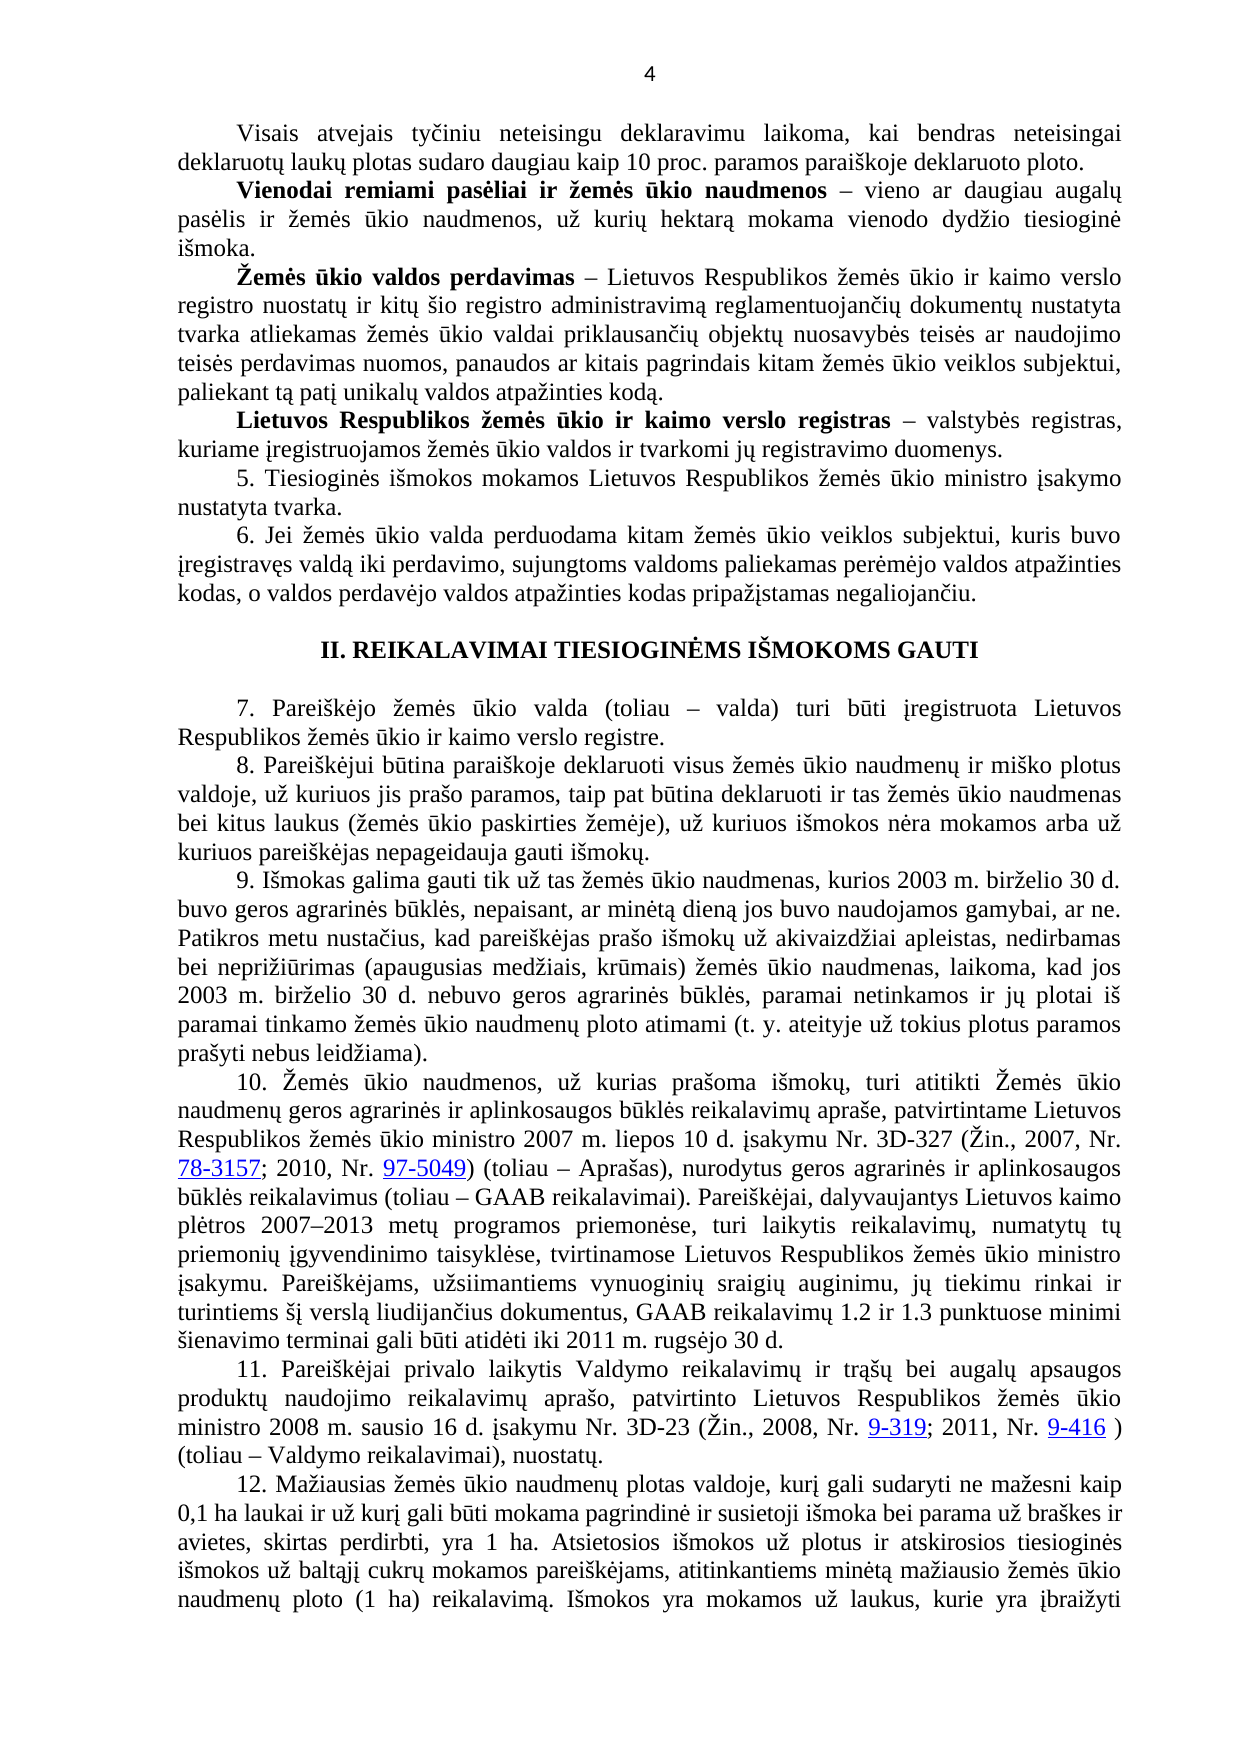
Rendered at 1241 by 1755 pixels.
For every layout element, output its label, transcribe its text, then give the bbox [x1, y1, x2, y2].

text Visais atvejais tyčiniu neteisingu deklaravimu laikoma, kai bendras neteisingai deklaruotų laukų plotas sudaro daugiau kaip 10 proc. paramos paraiškoje deklaruoto ploto. [177, 118, 1122, 176]
text 6. Jei žemės ūkio valda perduodama kitam žemės ūkio veiklos subjektui, kuris buvo įregistravęs valdą iki perdavimo, sujungtoms valdoms paliekamas perėmėjo valdos atpažinties kodas, o valdos perdavėjo valdos atpažinties kodas pripažįstamas negaliojančiu. [177, 521, 1122, 607]
text 9. Išmokas galima gauti tik už tas žemės ūkio naudmenas, kurios 2003 m. birželio 30 d. buvo geros agrarinės būklės, nepaisant, ar minėtą dieną jos buvo naudojamos gamybai, ar ne. Patikros metu nustačius, kad pareiškėjas prašo išmokų už akivaizdžiai apleistas, nedirbamas bei neprižiūrimas (apaugusias medžiais, krūmais) žemės ūkio naudmenas, laikoma, kad jos 2003 m. birželio 30 d. nebuvo geros agrarinės būklės, paramai netinkamos ir jų plotai iš paramai tinkamo žemės ūkio naudmenų ploto atimami (t. y. ateityje už tokius plotus paramos prašyti nebus leidžiama). [177, 866, 1122, 1067]
text Lietuvos Respublikos žemės ūkio ir kaimo verslo registras – valstybės registras, kuriame įregistruojamos žemės ūkio valdos ir tvarkomi jų registravimo duomenys. [177, 406, 1122, 463]
text Žemės ūkio valdos perdavimas – Lietuvos Respublikos žemės ūkio ir kaimo verslo registro nuostatų ir kitų šio registro administravimą reglamentuojančių dokumentų nustatyta tvarka atliekamas žemės ūkio valdai priklausančių objektų nuosavybės teisės ar naudojimo teisės perdavimas nuomos, panaudos ar kitais pagrindais kitam žemės ūkio veiklos subjektui, paliekant tą patį unikalų valdos atpažinties kodą. [177, 262, 1122, 406]
text 11. Pareiškėjai privalo laikytis Valdymo reikalavimų ir trąšų bei augalų apsaugos produktų naudojimo reikalavimų aprašo, patvirtinto Lietuvos Respublikos žemės ūkio ministro 2008 m. sausio 16 d. įsakymu Nr. 3D-23 (Žin., 2008, Nr. 9-319; 2011, Nr. 9-416 ) (toliau – Valdymo reikalavimai), nuostatų. [177, 1354, 1122, 1469]
text 5. Tiesioginės išmokos mokamos Lietuvos Respublikos žemės ūkio ministro įsakymo nustatyta tvarka. [177, 463, 1122, 521]
text 10. Žemės ūkio naudmenos, už kurias prašoma išmokų, turi atitikti Žemės ūkio naudmenų geros agrarinės ir aplinkosaugos būklės reikalavimų apraše, patvirtintame Lietuvos Respublikos žemės ūkio ministro 2007 m. liepos 10 d. įsakymu Nr. 3D-327 (Žin., 2007, Nr. 78-3157; 2010, Nr. 97-5049) (toliau – Aprašas), nurodytus geros agrarinės ir aplinkosaugos būklės reikalavimus (toliau – GAAB reikalavimai). Pareiškėjai, dalyvaujantys Lietuvos kaimo plėtros 2007–2013 metų programos priemonėse, turi laikytis reikalavimų, numatytų tų priemonių įgyvendinimo taisyklėse, tvirtinamose Lietuvos Respublikos žemės ūkio ministro įsakymu. Pareiškėjams, užsiimantiems vynuoginių sraigių auginimu, jų tiekimu rinkai ir turintiems šį verslą liudijančius dokumentus, GAAB reikalavimų 1.2 ir 1.3 punktuose minimi šienavimo terminai gali būti atidėti iki 2011 m. rugsėjo 30 d. [177, 1067, 1122, 1354]
text II. REIKALAVIMAI TIESIOGINĖMS IŠMOKOMS GAUTI [177, 636, 1122, 664]
text 7. Pareiškėjo žemės ūkio valda (toliau – valda) turi būti įregistruota Lietuvos Respublikos žemės ūkio ir kaimo verslo registre. [177, 693, 1122, 751]
text 8. Pareiškėjui būtina paraiškoje deklaruoti visus žemės ūkio naudmenų ir miško plotus valdoje, už kuriuos jis prašo paramos, taip pat būtina deklaruoti ir tas žemės ūkio naudmenas bei kitus laukus (žemės ūkio paskirties žemėje), už kuriuos išmokos nėra mokamos arba už kuriuos pareiškėjas nepageidauja gauti išmokų. [177, 751, 1122, 866]
text 12. Mažiausias žemės ūkio naudmenų plotas valdoje, kurį gali sudaryti ne mažesni kaip 0,1 ha laukai ir už kurį gali būti mokama pagrindinė ir susietoji išmoka bei parama už braškes ir avietes, skirtas perdirbti, yra 1 ha. Atsietosios išmokos už plotus ir atskirosios tiesioginės išmokos už baltąjį cukrų mokamos pareiškėjams, atitinkantiems minėtą mažiausio žemės ūkio naudmenų ploto (1 ha) reikalavimą. Išmokos yra mokamos už laukus, kurie yra įbraižyti [177, 1469, 1122, 1613]
text Vienodai remiami pasėliai ir žemės ūkio naudmenos – vieno ar daugiau augalų pasėlis ir žemės ūkio naudmenos, už kurių hektarą mokama vienodo dydžio tiesioginė išmoka. [177, 176, 1122, 262]
